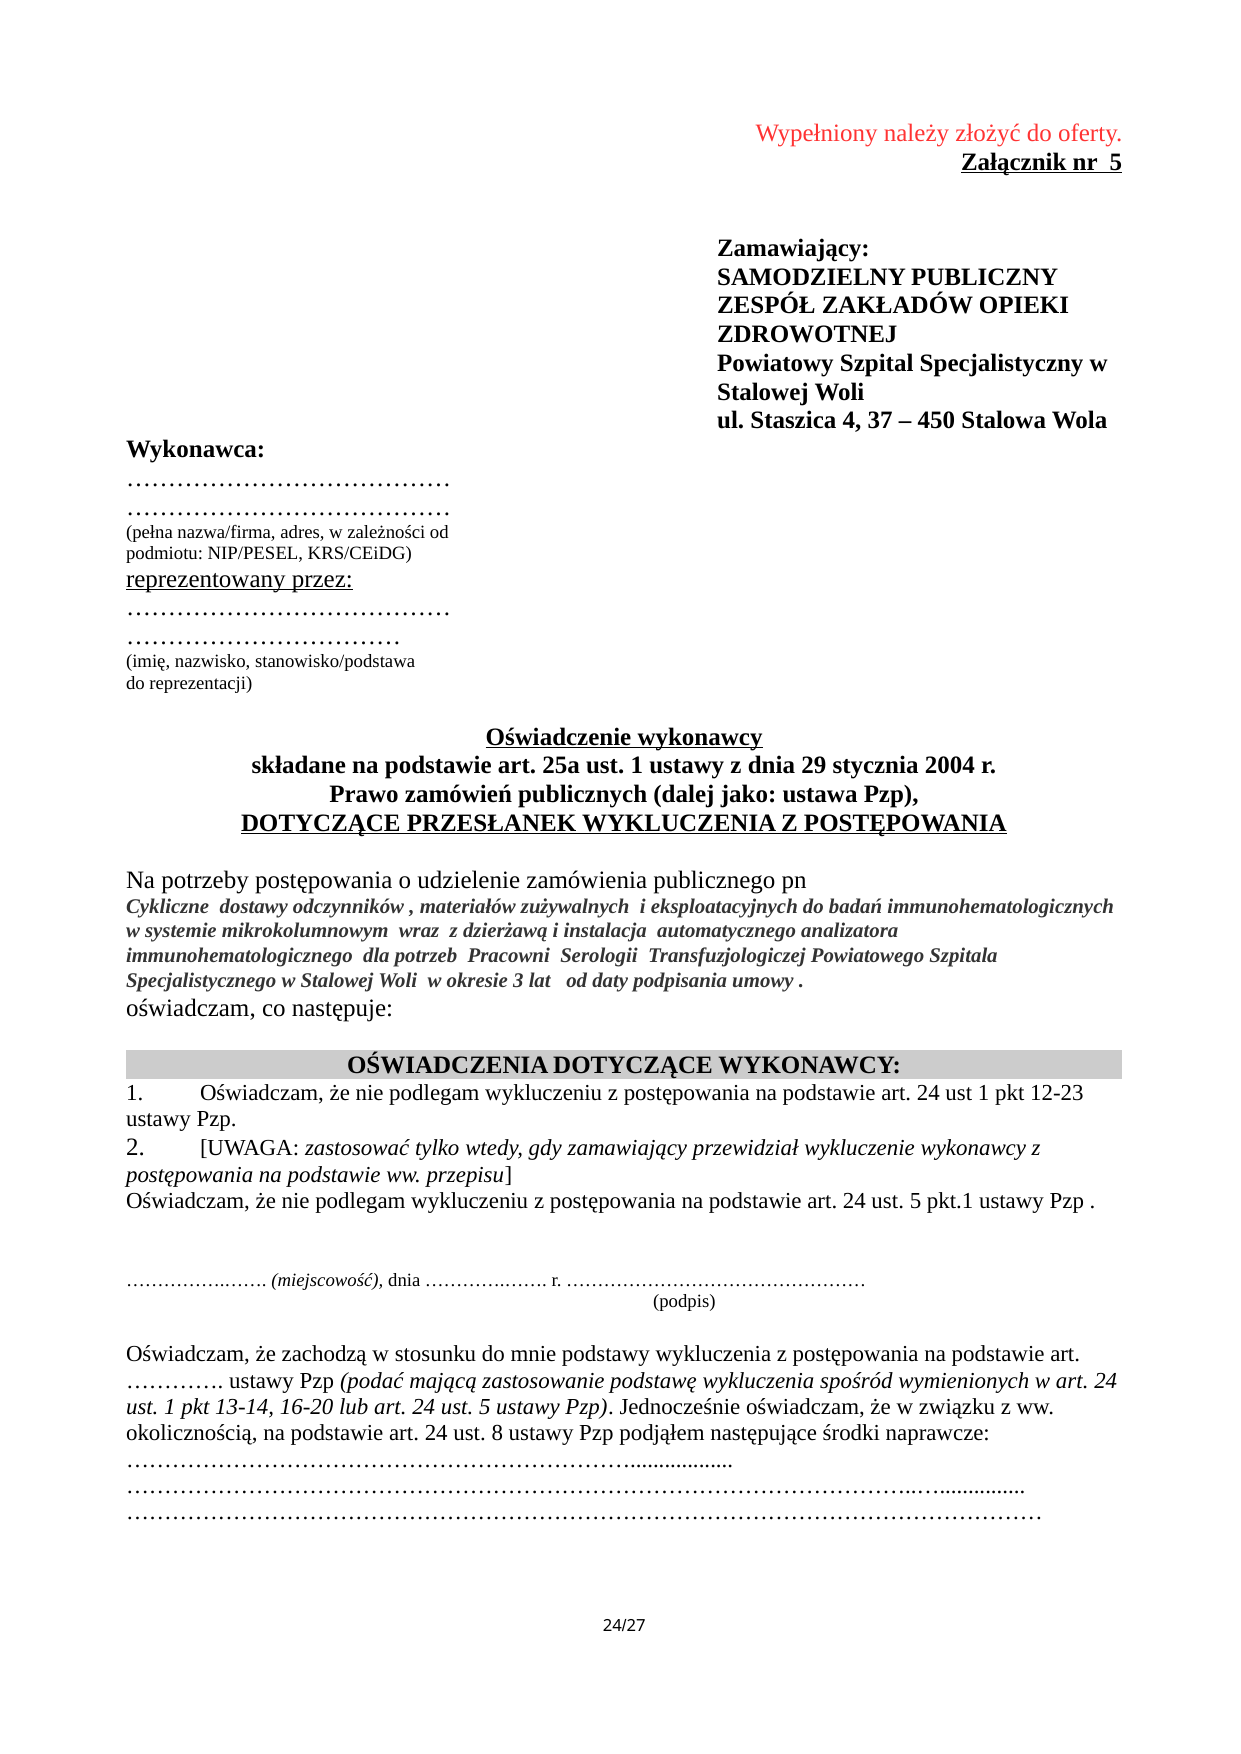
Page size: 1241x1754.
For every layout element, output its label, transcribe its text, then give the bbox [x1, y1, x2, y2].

list [UWAGA: zastosować tylko wtedy, gdy zamawiający przewidział wykluczenie wykonawcy z postępowania na podstawie ww. przepisu] [126, 1132, 1122, 1187]
text Załącznik nr 5 [126, 147, 1122, 176]
text SAMODZIELNY PUBLICZNY [717, 262, 1122, 291]
text składane na podstawie art. 25a ust. 1 ustawy z dnia 29 stycznia 2004 r. [126, 751, 1122, 779]
text …………….……. (miejscowość), dnia ………….……. r. ………………………………………… [126, 1268, 1122, 1290]
text (podpis) [653, 1290, 1122, 1312]
text DOTYCZĄCE PRZESŁANEK WYKLUCZENIA Z POSTĘPOWANIA [126, 808, 1122, 837]
text Oświadczam, że zachodzą w stosunku do mnie podstawy wykluczenia z postępowania na podstawie art. …………. ustawy Pzp (podać mającą zastosowanie podstawę wykluczenia spośród wymienionych w art. 24 ust. 1 pkt 13-14, 16-20 lub art. 24 ust. 5 ustawy Pzp). Jednocześnie oświadczam, że w związku z ww. okolicznością, na podstawie art. 24 ust. 8 ustawy Pzp podjąłem następujące środki naprawcze: ………………………………………………………….................. [126, 1340, 1122, 1472]
text (imię, nazwisko, stanowisko/podstawa [126, 650, 1122, 672]
text reprezentowany przez: [126, 564, 1122, 592]
text ………………………………… [126, 463, 1122, 492]
text Oświadczenie wykonawcy [126, 722, 1122, 751]
text ul. Staszica 4, 37 – 450 Stalowa Wola [717, 406, 1122, 434]
text ………………………………… [126, 592, 1122, 621]
text ZESPÓŁ ZAKŁADÓW OPIEKI ZDROWOTNEJ [717, 291, 1122, 348]
list Oświadczam, że nie podlegam wykluczeniu z postępowania na podstawie art. 24 ust 1 pkt 12-23 ustawy Pzp. [126, 1079, 1122, 1132]
text (pełna nazwa/firma, adres, w zależności od [126, 521, 1122, 542]
text Oświadczam, że nie podlegam wykluczeniu z postępowania na podstawie art. 24 ust. 5 pkt.1 ustawy Pzp . [126, 1187, 1122, 1213]
text Na potrzeby postępowania o udzielenie zamówienia publicznego pn Cykliczne dostawy odczynników , materiałów zużywalnych i eksploatacyjnych do badań immunohematologicznych w systemie mikrokolumnowym wraz z dzierżawą i instalacja automatycznego analizatora immunohematologicznego dla potrzeb Pracowni Serologii Transfuzjologiczej Powiatowego Szpitala Specjalistycznego w Stalowej Woli w okresie 3 lat od daty podpisania umowy . oświadczam, co następuje: [126, 866, 1122, 1022]
text Prawo zamówień publicznych (dalej jako: ustawa Pzp), [126, 779, 1122, 808]
text do reprezentacji) [126, 672, 1122, 693]
text ………………………………… [126, 492, 1122, 521]
text …………………………………………………………………………………………..…...............………………………………………………………………………………………………………… [126, 1472, 1122, 1525]
text Powiatowy Szpital Specjalistyczny w Stalowej Woli [717, 348, 1122, 406]
text Zamawiający: [717, 233, 1122, 262]
text podmiotu: NIP/PESEL, KRS/CEiDG) [126, 542, 1122, 564]
text Wypełniony należy złożyć do oferty. [126, 118, 1122, 147]
text OŚWIADCZENIA DOTYCZĄCE WYKONAWCY: [126, 1050, 1122, 1079]
text …………………………… [126, 621, 1122, 650]
text Wykonawca: [126, 434, 1122, 463]
